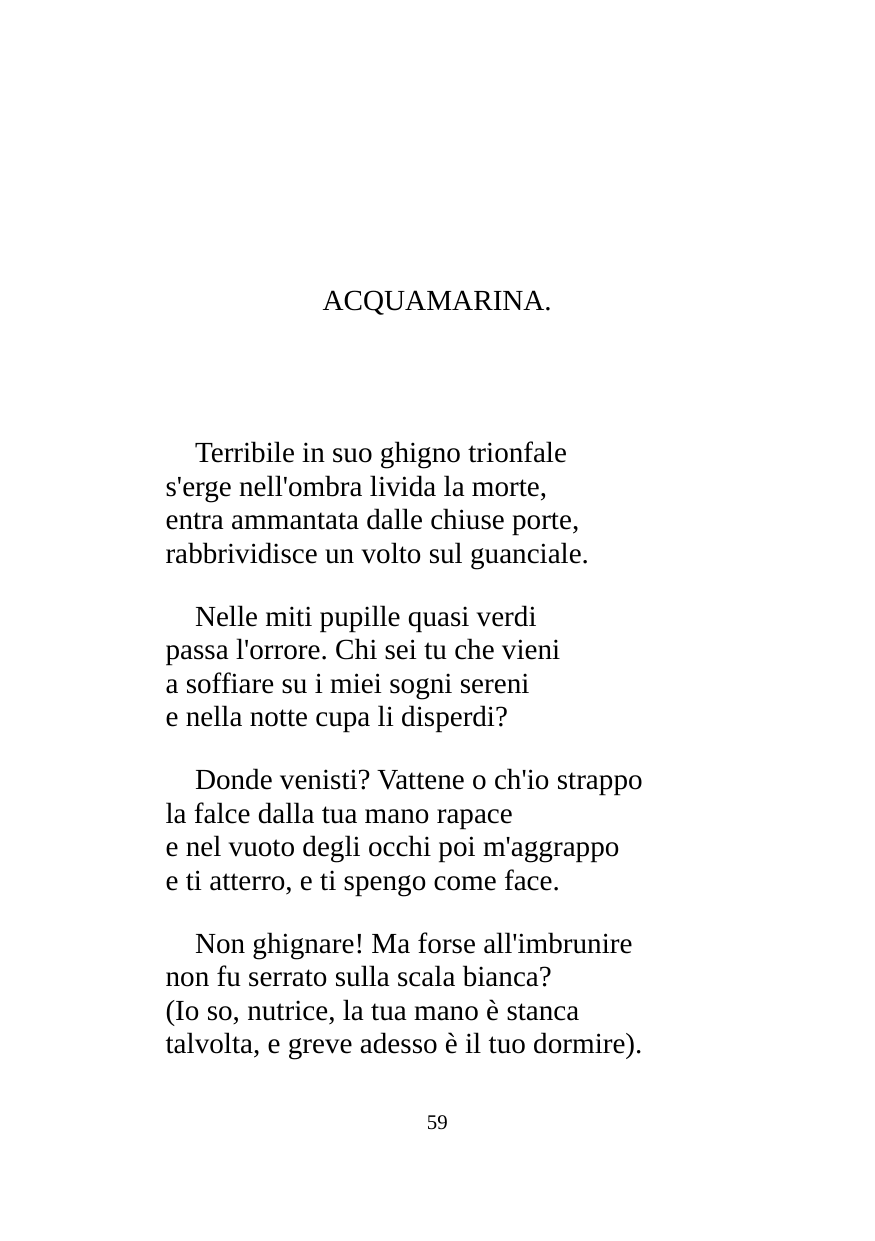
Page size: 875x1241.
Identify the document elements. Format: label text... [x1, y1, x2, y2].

text Terribile in suo ghigno trionfale s'erge nell'ombra livida la morte, entra ammantata dalle chiuse porte, rabbrividisce un volto sul guanciale. [165, 435, 768, 569]
text Non ghignare! Ma forse all'imbrunire non fu serrato sulla scala bianca? (Io so, nutrice, la tua mano è stanca talvolta, e greve adesso è il tuo dormire). [165, 926, 768, 1060]
subtitle ACQUAMARINA. [106, 283, 768, 317]
text Donde venisti? Vattene o ch'io strappo la falce dalla tua mano rapace e nel vuoto degli occhi poi m'aggrappo e ti atterro, e ti spengo come face. [165, 762, 768, 897]
text Nelle miti pupille quasi verdi passa l'orrore. Chi sei tu che vieni a soffiare su i miei sogni sereni e nella notte cupa li disperdi? [165, 599, 768, 733]
